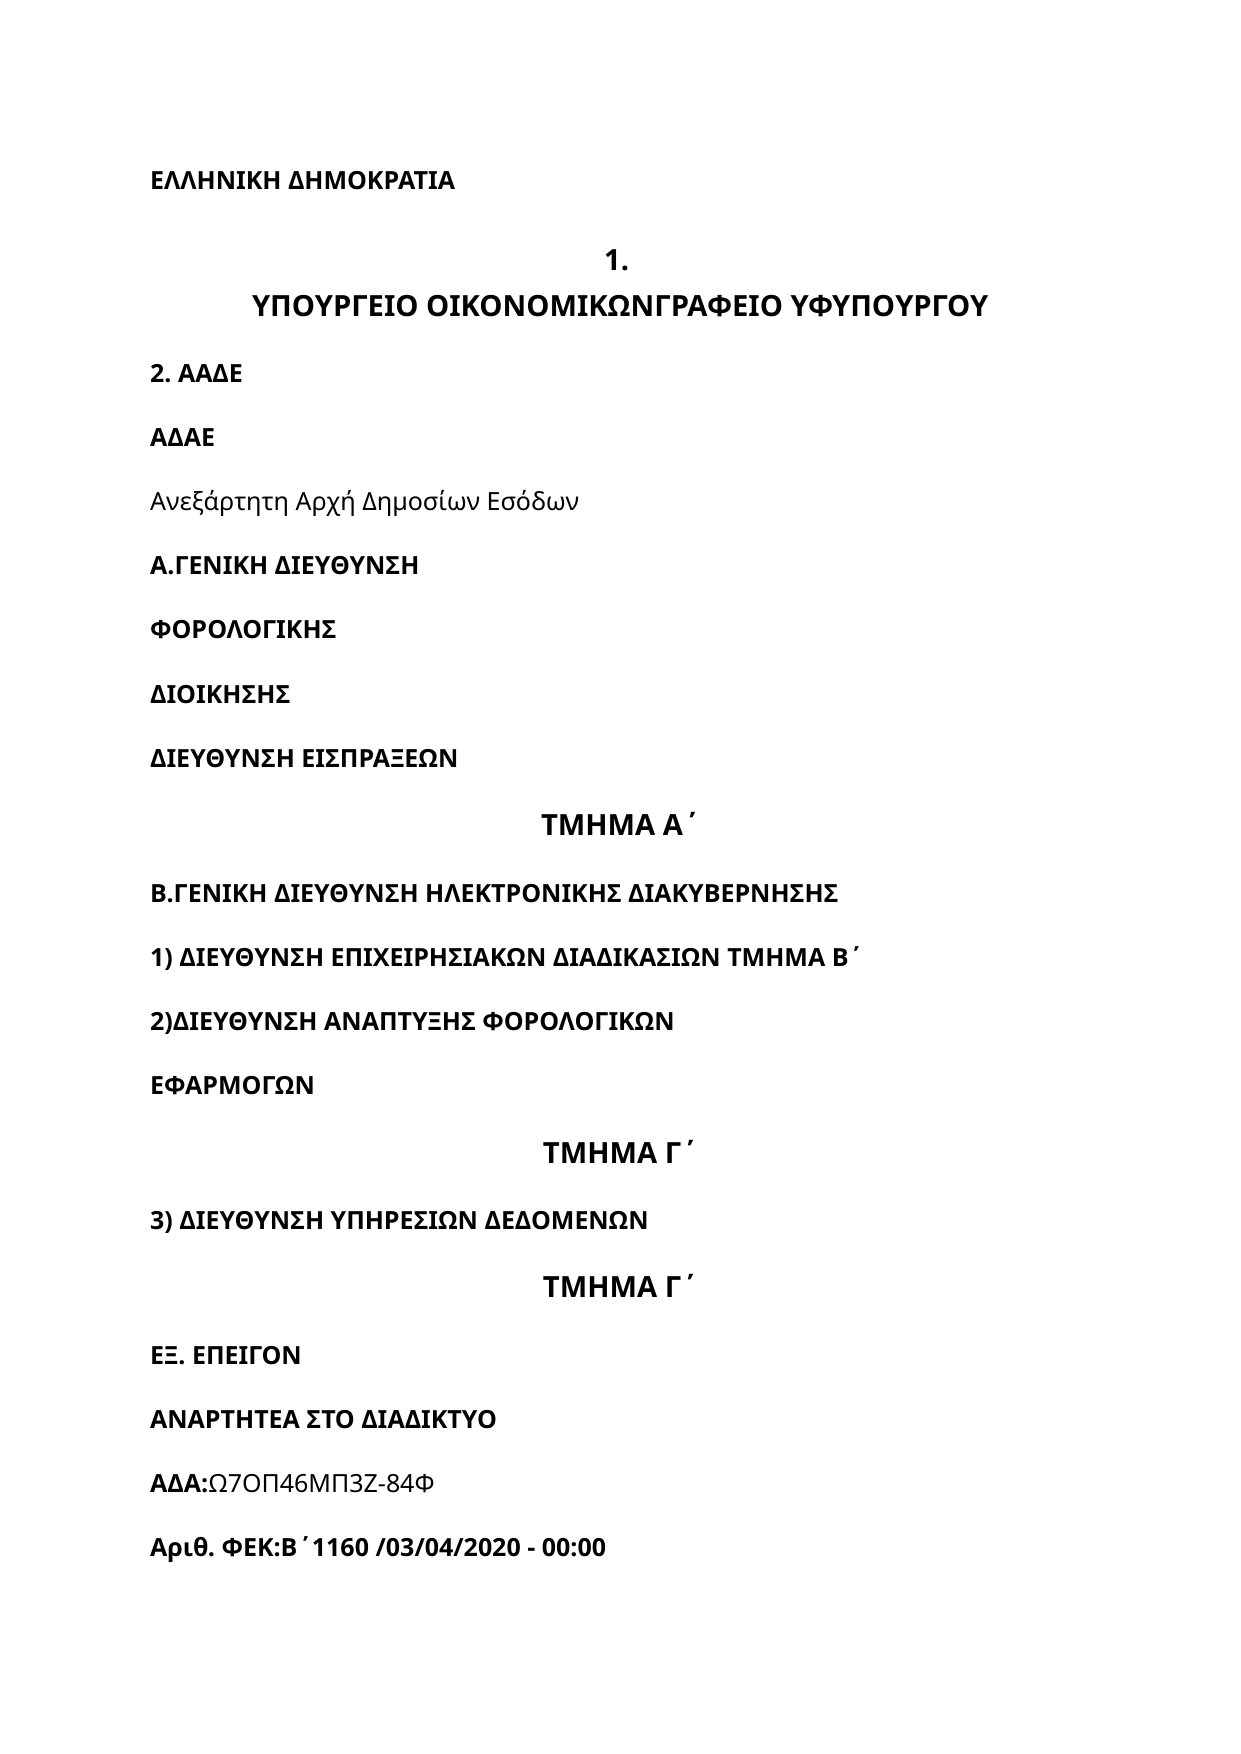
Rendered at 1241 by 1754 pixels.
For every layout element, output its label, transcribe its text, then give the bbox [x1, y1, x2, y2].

text ΔΙΕΥΘΥΝΣΗ ΕΙΣΠΡΑΞΕΩΝ [150, 740, 1090, 774]
text 1. ΥΠΟΥΡΓΕΙΟ ΟΙΚΟΝΟΜΙΚΩΝΓΡΑΦΕΙΟ ΥΦΥΠOΥΡΓΟΥ [150, 239, 1090, 324]
text ΑΝΑΡΤΗΤΕΑ ΣΤΟ ΔΙΑΔΙΚΤΥΟ [150, 1401, 1090, 1436]
text ΕΞ. ΕΠΕΙΓΟΝ [150, 1337, 1090, 1371]
text Αριθ. ΦΕΚ:Β΄1160 /03/04/2020 - 00:00 [150, 1530, 1090, 1564]
text Ανεξάρτητη Αρχή Δημοσίων Εσόδων [150, 484, 1090, 518]
text 1) ΔΙΕΥΘΥΝΣΗ ΕΠΙΧΕΙΡΗΣΙΑΚΩΝ ΔΙΑΔΙΚΑΣΙΩΝ ΤΜΗΜΑ Β΄ [150, 939, 1090, 973]
subtitle ΤΜΗΜΑ Γ΄ [150, 1132, 1090, 1172]
text ΕΦΑΡΜΟΓΩΝ [150, 1068, 1090, 1102]
text 2)ΔΙΕΥΘΥΝΣΗ ΑΝΑΠΤΥΞΗΣ ΦΟΡΟΛΟΓΙΚΩΝ [150, 1003, 1090, 1038]
title ΕΛΛΗΝΙΚΗ ΔΗΜΟΚΡΑΤΙΑ [150, 162, 1090, 197]
text Α.ΓΕΝΙΚΗ ΔΙΕΥΘΥΝΣΗ [150, 548, 1090, 582]
subtitle ΤΜΗΜΑ Γ΄ [150, 1267, 1090, 1306]
text 3) ΔΙΕΥΘΥΝΣΗ ΥΠΗΡΕΣΙΩΝ ΔΕΔΟΜΕΝΩΝ [150, 1202, 1090, 1237]
subtitle ΤΜΗΜΑ Α΄ [150, 804, 1090, 844]
text Β.ΓΕΝΙΚΗ ΔΙΕΥΘΥΝΣΗ ΗΛΕΚΤΡΟΝΙΚΗΣ ΔΙΑΚΥΒΕΡΝΗΣΗΣ [150, 875, 1090, 909]
text ΑΔΑ:Ω7ΟΠ46ΜΠ3Ζ-84Φ [150, 1466, 1090, 1500]
text ΔΙΟΙΚΗΣΗΣ [150, 676, 1090, 710]
text ΦΟΡΟΛΟΓΙΚΗΣ [150, 612, 1090, 646]
text ΑΔΑΕ [150, 419, 1090, 454]
text 2. ΑΑΔΕ [150, 355, 1090, 389]
